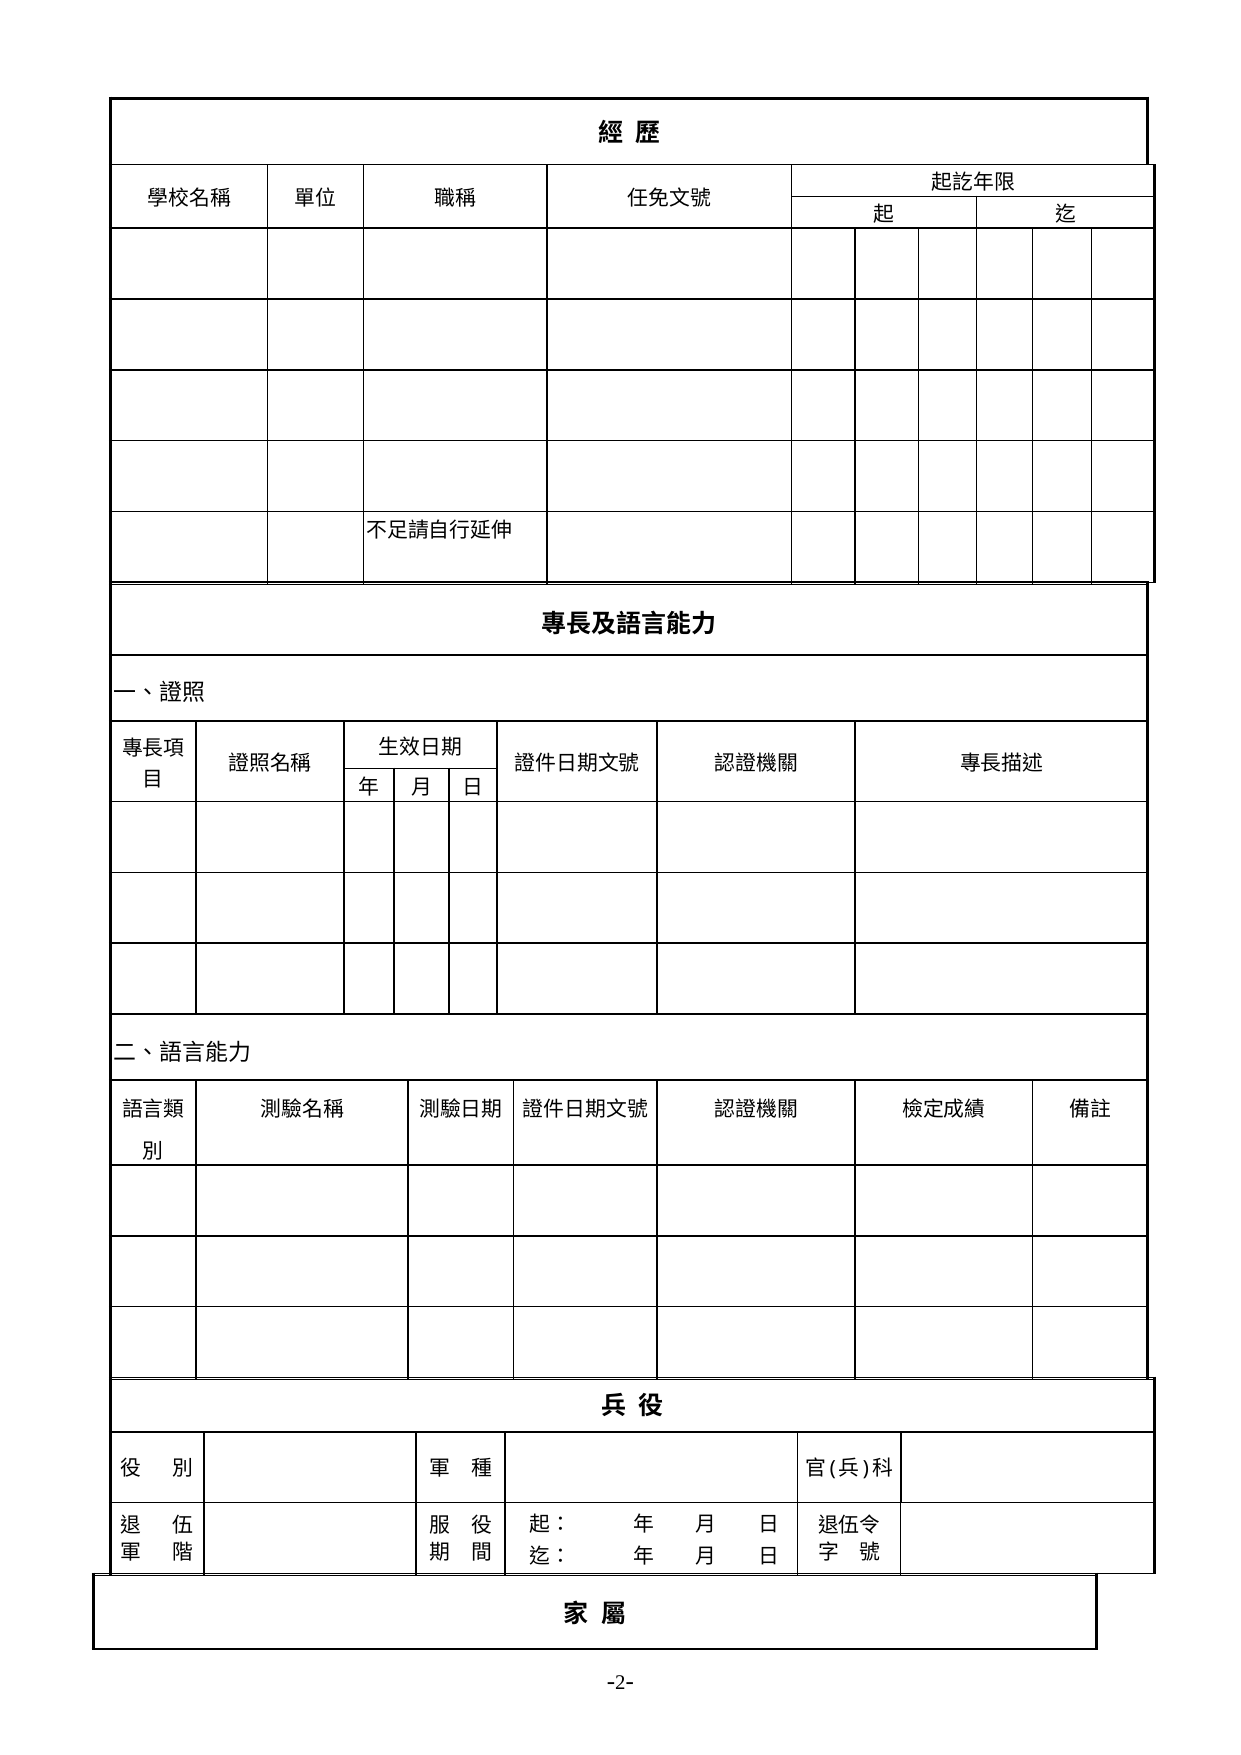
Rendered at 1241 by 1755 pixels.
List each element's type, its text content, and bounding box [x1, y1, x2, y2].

table_cell [112, 1307, 195, 1377]
table_cell [93, 581, 109, 654]
table_cell [268, 371, 363, 440]
table_cell 認證機關 [658, 1081, 854, 1164]
table_cell [93, 1235, 109, 1306]
table_cell [112, 229, 267, 298]
table_cell [856, 1166, 1032, 1235]
table_cell [89, 654, 93, 720]
table_cell [89, 1235, 93, 1306]
table_cell [112, 512, 267, 581]
table_cell [268, 300, 363, 369]
table_cell [89, 1306, 93, 1377]
table_cell 語言類別 [112, 1081, 195, 1164]
table_cell 起： 年 月 日 迄： 年 月 日 [506, 1503, 797, 1573]
table_cell [197, 802, 343, 871]
table_cell 專長及語言能力 [112, 585, 1146, 654]
table_cell 二、語言能力 [112, 1015, 1146, 1079]
table_cell 任免文號 [548, 165, 791, 227]
table_cell [856, 300, 918, 369]
table_cell [112, 873, 195, 942]
table_cell [901, 1503, 1153, 1573]
table_cell [89, 720, 93, 768]
table_cell 專長項目 [112, 722, 195, 801]
table_header [93, 97, 109, 164]
table_cell [89, 942, 93, 1013]
table_cell [112, 802, 195, 871]
table_cell [89, 164, 93, 196]
table_cell [792, 371, 854, 440]
table_cell [93, 768, 109, 801]
table_cell [345, 802, 393, 871]
table_cell [89, 511, 93, 581]
table_cell [856, 802, 1146, 871]
table_cell [93, 720, 109, 768]
table_cell 年 [345, 769, 393, 801]
table_cell [548, 441, 791, 511]
table_cell [792, 441, 854, 511]
table_cell 認證機關 [658, 722, 854, 801]
table_cell [1149, 583, 1155, 654]
table_cell [658, 873, 854, 942]
table_cell [1033, 1166, 1146, 1235]
table_cell [1149, 1235, 1155, 1306]
table_cell [112, 1237, 195, 1306]
table_cell [89, 1431, 93, 1502]
table_cell [1033, 300, 1091, 369]
table_cell [919, 441, 976, 511]
table_header 經 歷 [112, 100, 1146, 164]
table_cell 退 伍 軍 階 [112, 1503, 203, 1573]
table_cell [93, 227, 109, 298]
table_cell [93, 801, 109, 871]
table_cell [506, 1433, 797, 1502]
table_cell 役 別 [112, 1433, 203, 1502]
table_cell [93, 196, 109, 227]
table_cell [93, 1502, 109, 1573]
table_cell [1149, 1306, 1155, 1377]
table_cell [977, 371, 1032, 440]
table_cell 測驗日期 [409, 1081, 513, 1164]
table_cell [919, 512, 976, 581]
table_cell [364, 300, 546, 369]
table_cell [548, 512, 791, 581]
table_cell [1033, 371, 1091, 440]
table_cell 證照名稱 [197, 722, 343, 801]
table_cell [89, 1079, 93, 1164]
table_cell 兵 役 [112, 1380, 1153, 1431]
table_cell [498, 802, 656, 871]
table_cell [345, 944, 393, 1013]
table_cell [1092, 300, 1153, 369]
table_cell [1149, 720, 1155, 768]
table_cell 專長描述 [856, 722, 1146, 801]
table_cell 官(兵)科 [798, 1433, 900, 1502]
table_cell [1149, 1013, 1155, 1079]
table_cell [89, 1502, 93, 1573]
table_cell 日 [450, 769, 496, 801]
table_cell [93, 871, 109, 942]
table_cell [89, 298, 93, 369]
table_cell 退伍令 字 號 [798, 1503, 900, 1573]
table_cell [1033, 441, 1091, 511]
table_cell [1149, 654, 1155, 720]
table_cell [498, 873, 656, 942]
table_cell 職稱 [364, 165, 546, 227]
table_cell [1148, 1574, 1155, 1648]
table_cell [658, 944, 854, 1013]
table_cell [658, 1166, 854, 1235]
table_cell [1149, 942, 1155, 1013]
table_cell [409, 1307, 513, 1377]
table_cell [792, 229, 854, 298]
table_cell [1033, 1307, 1146, 1377]
table_cell [1098, 1574, 1148, 1648]
table_cell 家 屬 [95, 1576, 1095, 1648]
table_cell 一、證照 [112, 656, 1146, 720]
table_cell [548, 371, 791, 440]
table_cell [977, 441, 1032, 511]
table_cell [395, 873, 448, 942]
table_cell 軍 種 [417, 1433, 504, 1502]
table_cell 證件日期文號 [498, 722, 656, 801]
table_cell [197, 873, 343, 942]
table_cell [856, 441, 918, 511]
table_cell [1033, 512, 1091, 581]
table_cell 學校名稱 [112, 165, 267, 227]
table_cell [919, 229, 976, 298]
table_cell 單位 [268, 165, 363, 227]
table_cell [1033, 1237, 1146, 1306]
table_header [89, 97, 93, 164]
table_cell [1149, 1079, 1155, 1164]
table_cell [268, 512, 363, 581]
table_cell [205, 1503, 415, 1573]
table_header [1149, 97, 1155, 164]
table_cell [89, 871, 93, 942]
table_cell [514, 1166, 656, 1235]
table_cell [409, 1237, 513, 1306]
table_cell [89, 369, 93, 440]
table_cell [93, 440, 109, 511]
table_cell [112, 441, 267, 511]
table_cell [856, 371, 918, 440]
table_cell [902, 1433, 1153, 1502]
table_cell [93, 1377, 109, 1431]
table_cell [93, 654, 109, 720]
table_cell [89, 196, 93, 227]
table_cell [364, 441, 546, 511]
table_cell [1092, 512, 1153, 581]
table_cell [977, 300, 1032, 369]
table_cell [792, 512, 854, 581]
table_cell [792, 300, 854, 369]
table_cell [89, 1164, 93, 1235]
table_cell [112, 944, 195, 1013]
table_cell [197, 1166, 407, 1235]
table_cell [1149, 801, 1155, 871]
table_cell [1092, 229, 1153, 298]
table_cell [93, 1306, 109, 1377]
table_cell 檢定成績 [856, 1081, 1032, 1164]
table_cell 月 [395, 769, 448, 801]
table_cell [93, 511, 109, 581]
table_cell 證件日期文號 [514, 1081, 656, 1164]
table_cell [856, 1307, 1032, 1377]
table_cell [89, 768, 93, 801]
table_cell [89, 440, 93, 511]
table_cell [977, 512, 1032, 581]
table_cell [450, 802, 496, 871]
table_cell [93, 1013, 109, 1079]
table_cell [268, 441, 363, 511]
table_cell [548, 300, 791, 369]
table_cell [112, 300, 267, 369]
table_cell [93, 1431, 109, 1502]
table_cell [919, 371, 976, 440]
table_cell [856, 944, 1146, 1013]
table_cell [112, 371, 267, 440]
table_cell 備註 [1033, 1081, 1146, 1164]
table_cell [856, 512, 918, 581]
table_cell [345, 873, 393, 942]
table_cell [205, 1433, 415, 1502]
table_cell 起 [792, 197, 976, 227]
table_cell [93, 369, 109, 440]
table_cell [197, 1237, 407, 1306]
table_cell [364, 371, 546, 440]
table_cell [197, 1307, 407, 1377]
table_cell [856, 1237, 1032, 1306]
table_cell 不足請自行延伸 [364, 512, 546, 581]
table_cell [409, 1166, 513, 1235]
table_cell [450, 944, 496, 1013]
table_cell 生效日期 [345, 722, 496, 768]
table_cell [450, 873, 496, 942]
table_cell 迄 [977, 197, 1153, 227]
table_cell [395, 944, 448, 1013]
table_cell [89, 1377, 93, 1431]
table_cell [658, 1237, 854, 1306]
table_cell [856, 229, 918, 298]
table_cell [93, 1164, 109, 1235]
table_cell [268, 229, 363, 298]
table_cell 測驗名稱 [197, 1081, 407, 1164]
table_cell [395, 802, 448, 871]
table_cell [1149, 768, 1155, 801]
table_cell [89, 581, 93, 654]
table_cell [1033, 229, 1091, 298]
table_cell [197, 944, 343, 1013]
table_cell [856, 873, 1146, 942]
table_cell [93, 298, 109, 369]
table_cell [1149, 1164, 1155, 1235]
table_cell [1149, 871, 1155, 942]
table_cell [1092, 441, 1153, 511]
table_cell [498, 944, 656, 1013]
table_cell [548, 229, 791, 298]
table_cell [93, 1079, 109, 1164]
table_cell [89, 801, 93, 871]
table_cell [364, 229, 546, 298]
table_cell [658, 802, 854, 871]
table_cell [93, 942, 109, 1013]
table_cell [919, 300, 976, 369]
table_cell 服 役 期 間 [417, 1503, 504, 1573]
table_cell [977, 229, 1032, 298]
table_cell [112, 1166, 195, 1235]
table_cell [514, 1307, 656, 1377]
table_cell [658, 1307, 854, 1377]
table_cell [93, 164, 109, 196]
table_cell [89, 227, 93, 298]
table_cell [514, 1237, 656, 1306]
table_cell [89, 1013, 93, 1079]
table_cell 起訖年限 [792, 165, 1153, 196]
table_cell [1092, 371, 1153, 440]
